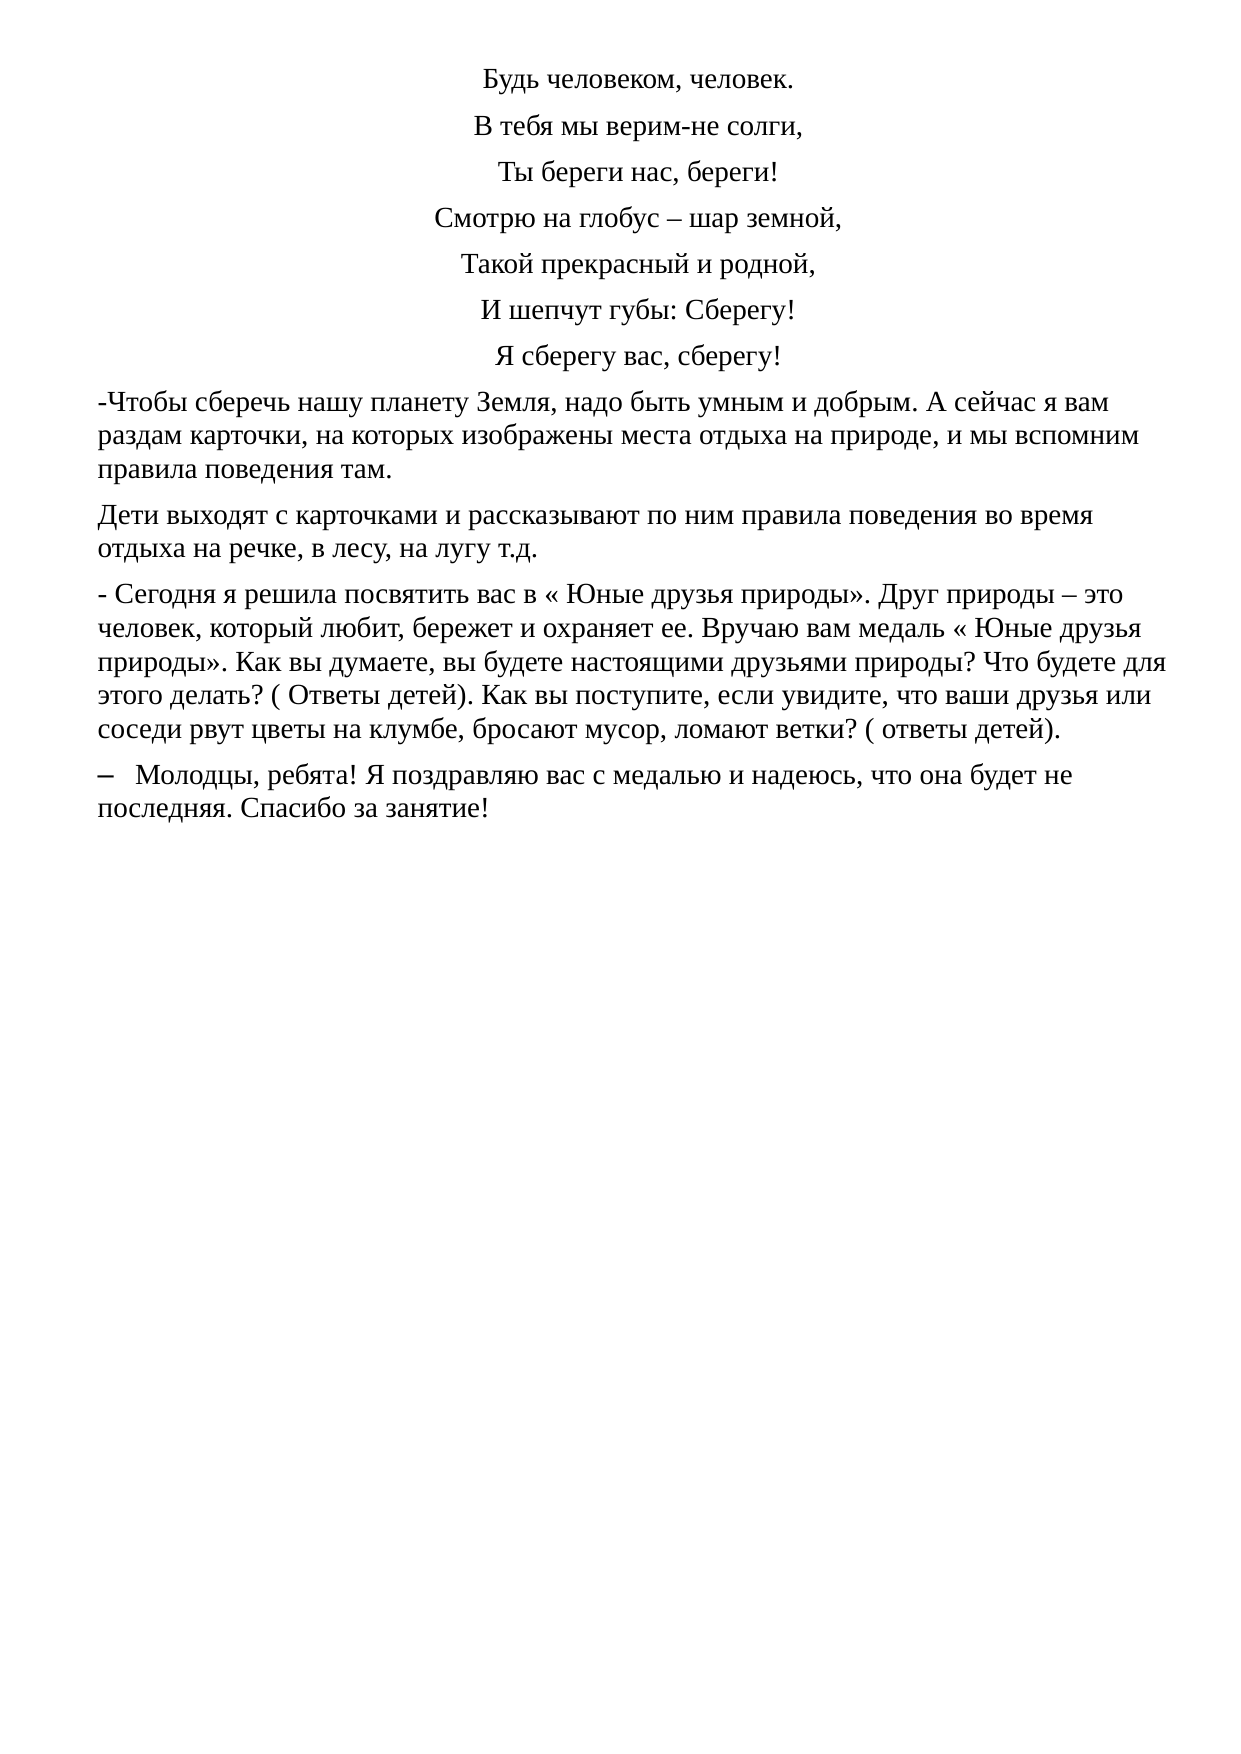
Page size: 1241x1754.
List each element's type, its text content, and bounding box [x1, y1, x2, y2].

text -Чтобы сберечь нашу планету Земля, надо быть умным и добрым. А сейчас я вам раздам карточки, на которых изображены места отдыха на природе, и мы вспомним правила поведения там. [97, 384, 1179, 484]
list Молодцы, ребята! Я поздравляю вас с медалью и надеюсь, что она будет не последняя. Спасибо за занятие! [97, 757, 1179, 824]
text - Сегодня я решила посвятить вас в « Юные друзья природы». Друг природы – это человек, который любит, бережет и охраняет ее. Вручаю вам медаль « Юные друзья природы». Как вы думаете, вы будете настоящими друзьями природы? Что будете для этого делать? ( Ответы детей). Как вы поступите, если увидите, что ваши друзья или соседи рвут цветы на клумбе, бросают мусор, ломают ветки? ( ответы детей). [97, 577, 1179, 744]
text И шепчут губы: Сберегу! [97, 292, 1179, 325]
text Смотрю на глобус – шар земной, [97, 200, 1179, 233]
text В тебя мы верим-не солги, [97, 108, 1179, 141]
text Будь человеком, человек. [97, 62, 1179, 95]
text Ты береги нас, береги! [97, 154, 1179, 187]
text Такой прекрасный и родной, [97, 246, 1179, 279]
text Я сберегу вас, сберегу! [97, 338, 1179, 371]
text Дети выходят с карточками и рассказывают по ним правила поведения во время отдыха на речке, в лесу, на лугу т.д. [97, 497, 1179, 564]
